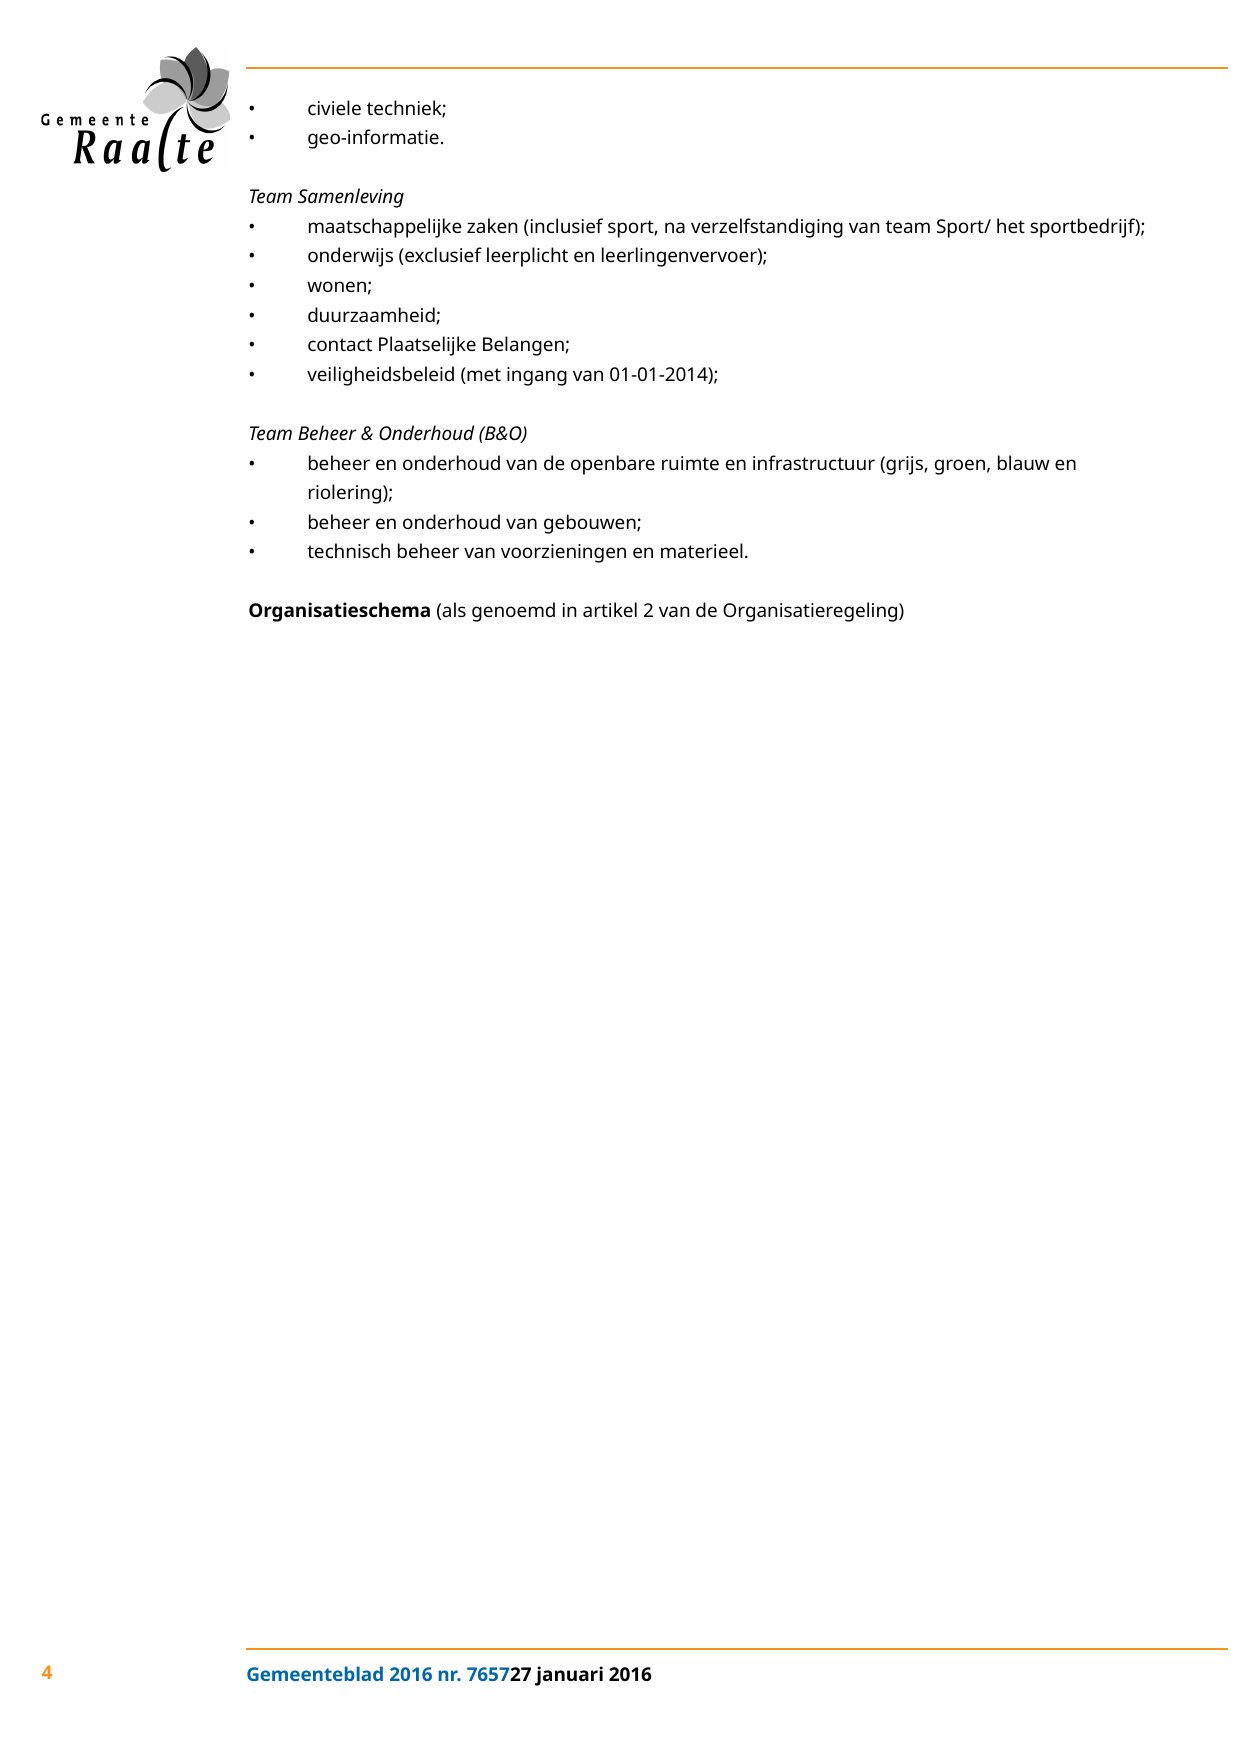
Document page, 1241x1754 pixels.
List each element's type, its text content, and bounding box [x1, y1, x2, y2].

list contact Plaatselijke Belangen; [248, 331, 1152, 357]
list wonen; [248, 272, 1152, 298]
list onderwijs (exclusief leerplicht en leerlingenvervoer); [248, 243, 1152, 268]
list civiele techniek; [248, 95, 1152, 121]
list technisch beheer van voorzieningen en materieel. [248, 538, 1152, 564]
text Team Samenleving [248, 183, 1152, 209]
list beheer en onderhoud van de openbare ruimte en infrastructuur (grijs, groen, blauw en riolering); [248, 450, 1152, 505]
list geo-informatie. [248, 124, 1152, 150]
text Team Beheer & Onderhoud (B&O) [248, 420, 1152, 446]
picture [41, 47, 231, 172]
text Organisatieschema (als genoemd in artikel 2 van de Organisatieregeling) [248, 598, 1152, 623]
list maatschappelijke zaken (inclusief sport, na verzelfstandiging van team Sport/ het sportbedrijf); [248, 213, 1152, 239]
list duurzaamheid; [248, 302, 1152, 328]
list veiligheidsbeleid (met ingang van 01-01-2014); [248, 361, 1152, 387]
list beheer en onderhoud van gebouwen; [248, 509, 1152, 535]
